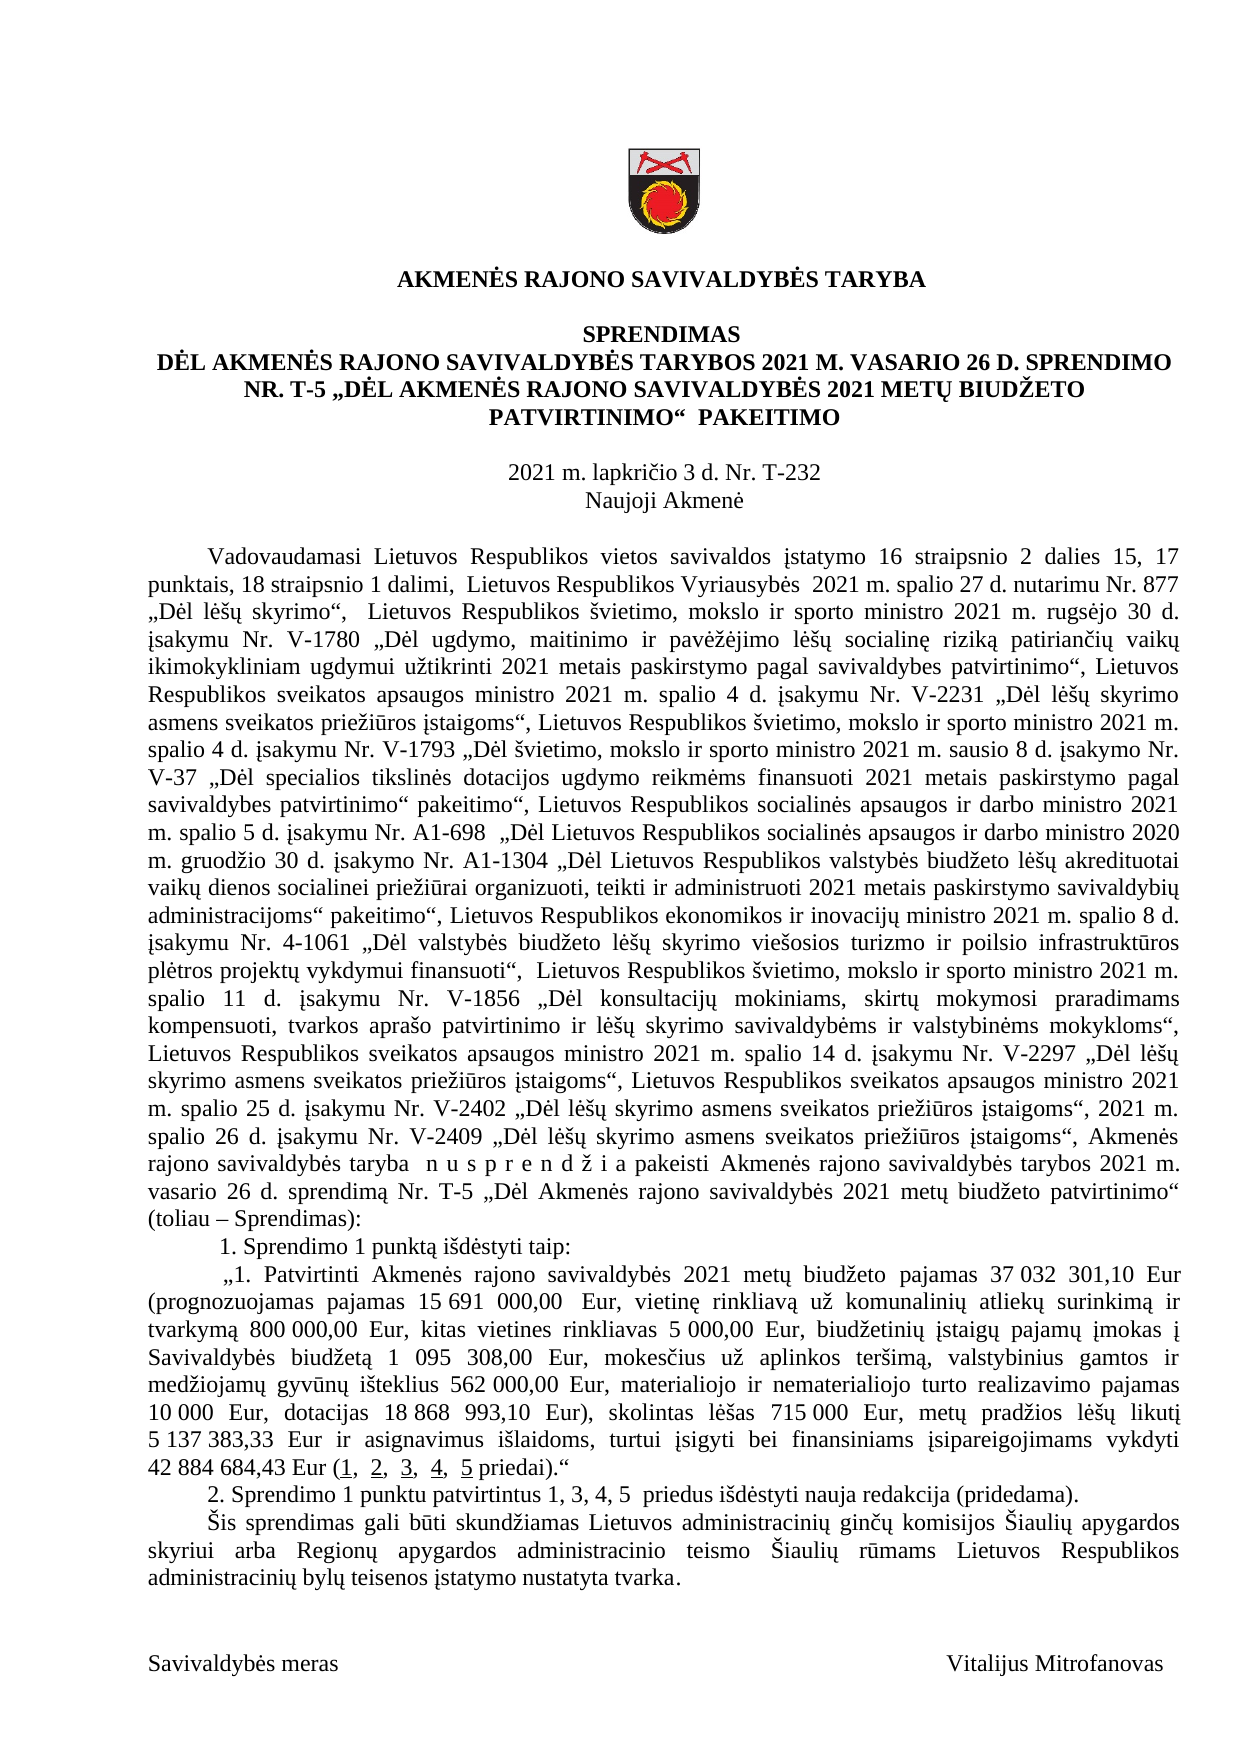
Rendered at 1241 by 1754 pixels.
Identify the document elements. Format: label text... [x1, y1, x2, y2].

text 2021 m. lapkričio 3 d. Nr. T-232 [148, 458, 1181, 486]
text SPRENDIMAS [148, 320, 1181, 348]
text Naujoji Akmenė [148, 486, 1181, 513]
text AKMENĖS RAJONO SAVIVALDYBĖS TARYBA [148, 265, 1181, 292]
text Vadovaudamasi Lietuvos Respublikos vietos savivaldos įstatymo 16 straipsnio 2 dalies 15, 17 punktais, 18 straipsnio 1 dalimi, Lietuvos Respublikos Vyriausybės 2021 m. spalio 27 d. nutarimu Nr. 877 „Dėl lėšų skyrimo“, Lietuvos Respublikos švietimo, mokslo ir sporto ministro 2021 m. rugsėjo 30 d. įsakymu Nr. V-1780 „Dėl ugdymo, maitinimo ir pavėžėjimo lėšų socialinę riziką patiriančių vaikų ikimokykliniam ugdymui užtikrinti 2021 metais paskirstymo pagal savivaldybes patvirtinimo“, Lietuvos Respublikos sveikatos apsaugos ministro 2021 m. spalio 4 d. įsakymu Nr. V-2231 „Dėl lėšų skyrimo asmens sveikatos priežiūros įstaigoms“, Lietuvos Respublikos švietimo, mokslo ir sporto ministro 2021 m. spalio 4 d. įsakymu Nr. V-1793 „Dėl švietimo, mokslo ir sporto ministro 2021 m. sausio 8 d. įsakymo Nr. V-37 „Dėl specialios tikslinės dotacijos ugdymo reikmėms finansuoti 2021 metais paskirstymo pagal savivaldybes patvirtinimo“ pakeitimo“, Lietuvos Respublikos socialinės apsaugos ir darbo ministro 2021 m. spalio 5 d. įsakymu Nr. A1-698 „Dėl Lietuvos Respublikos socialinės apsaugos ir darbo ministro 2020 m. gruodžio 30 d. įsakymo Nr. A1-1304 „Dėl Lietuvos Respublikos valstybės biudžeto lėšų akredituotai vaikų dienos socialinei priežiūrai organizuoti, teikti ir administruoti 2021 metais paskirstymo savivaldybių administracijoms“ pakeitimo“, Lietuvos Respublikos ekonomikos ir inovacijų ministro 2021 m. spalio 8 d. įsakymu Nr. 4-1061 „Dėl valstybės biudžeto lėšų skyrimo viešosios turizmo ir poilsio infrastruktūros plėtros projektų vykdymui finansuoti“, Lietuvos Respublikos švietimo, mokslo ir sporto ministro 2021 m. spalio 11 d. įsakymu Nr. V-1856 „Dėl konsultacijų mokiniams, skirtų mokymosi praradimams kompensuoti, tvarkos aprašo patvirtinimo ir lėšų skyrimo savivaldybėms ir valstybinėms mokykloms“, Lietuvos Respublikos sveikatos apsaugos ministro 2021 m. spalio 14 d. įsakymu Nr. V-2297 „Dėl lėšų skyrimo asmens sveikatos priežiūros įstaigoms“, Lietuvos Respublikos sveikatos apsaugos ministro 2021 m. spalio 25 d. įsakymu Nr. V-2402 „Dėl lėšų skyrimo asmens sveikatos priežiūros įstaigoms“, 2021 m. spalio 26 d. įsakymu Nr. V-2409 „Dėl lėšų skyrimo asmens sveikatos priežiūros įstaigoms“, Akmenės rajono savivaldybės taryba n u s p r e n d ž i a pakeisti Akmenės rajono savivaldybės tarybos 2021 m. vasario 26 d. sprendimą Nr. T-5 „Dėl Akmenės rajono savivaldybės 2021 metų biudžeto patvirtinimo“ (toliau – Sprendimas): [148, 542, 1181, 1232]
text Šis sprendimas gali būti skundžiamas Lietuvos administracinių ginčų komisijos Šiaulių apygardos skyriui arba Regionų apygardos administracinio teismo Šiaulių rūmams Lietuvos Respublikos administracinių bylų teisenos įstatymo nustatyta tvarka. [148, 1508, 1181, 1591]
text „1. Patvirtinti Akmenės rajono savivaldybės 2021 metų biudžeto pajamas 37 032 301,10 Eur (prognozuojamas pajamas 15 691 000,00 Eur, vietinę rinkliavą už komunalinių atliekų surinkimą ir tvarkymą 800 000,00 Eur, kitas vietines rinkliavas 5 000,00 Eur, biudžetinių įstaigų pajamų įmokas į Savivaldybės biudžetą 1 095 308,00 Eur, mokesčius už aplinkos teršimą, valstybinius gamtos ir medžiojamų gyvūnų išteklius 562 000,00 Eur, materialiojo ir nematerialiojo turto realizavimo pajamas 10 000 Eur, dotacijas 18 868 993,10 Eur), skolintas lėšas 715 000 Eur, metų pradžios lėšų likutį 5 137 383,33 Eur ir asignavimus išlaidoms, turtui įsigyti bei finansiniams įsipareigojimams vykdyti 42 884 684,43 Eur (1, 2, 3, 4, 5 priedai).“ [148, 1260, 1181, 1481]
text 1. Sprendimo 1 punktą išdėstyti taip: [148, 1232, 1181, 1260]
text Savivaldybės meras Vitalijus Mitrofanovas [148, 1648, 1181, 1677]
text DĖL AKMENĖS RAJONO SAVIVALDYBĖS TARYBOS 2021 M. VASARIO 26 D. SPRENDIMO NR. T-5 „DĖL AKMENĖS RAJONO SAVIVALDYBĖS 2021 METŲ BIUDŽETO PATVIRTINIMO“ PAKEITIMO [148, 348, 1181, 430]
text 2. Sprendimo 1 punktu patvirtintus 1, 3, 4, 5 priedus išdėstyti nauja redakcija (pridedama). [148, 1481, 1181, 1508]
